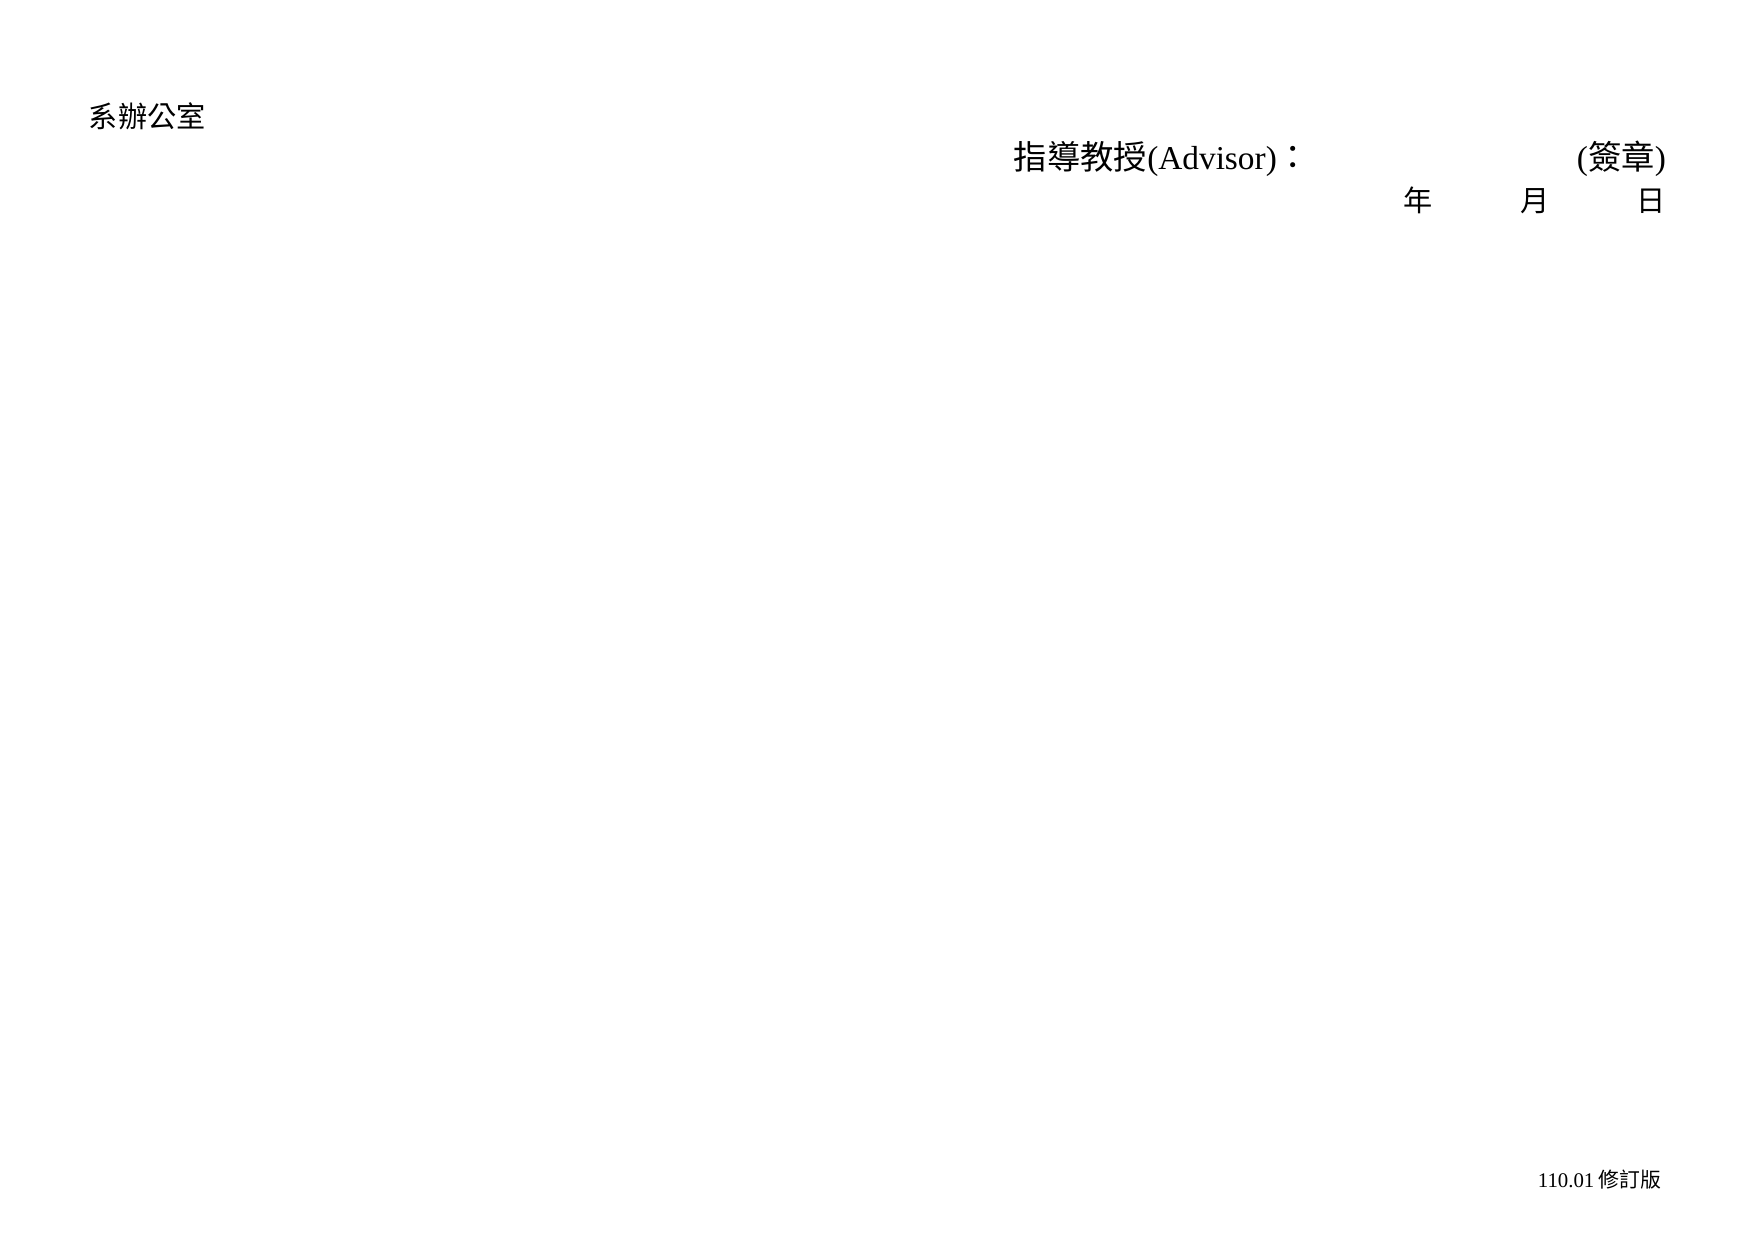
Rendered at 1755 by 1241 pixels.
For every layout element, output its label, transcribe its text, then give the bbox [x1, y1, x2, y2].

text 系辦公室 [89, 94, 1666, 136]
text 年 月 日 [89, 178, 1666, 219]
text 指導教授(Advisor)： (簽章) [89, 136, 1666, 178]
